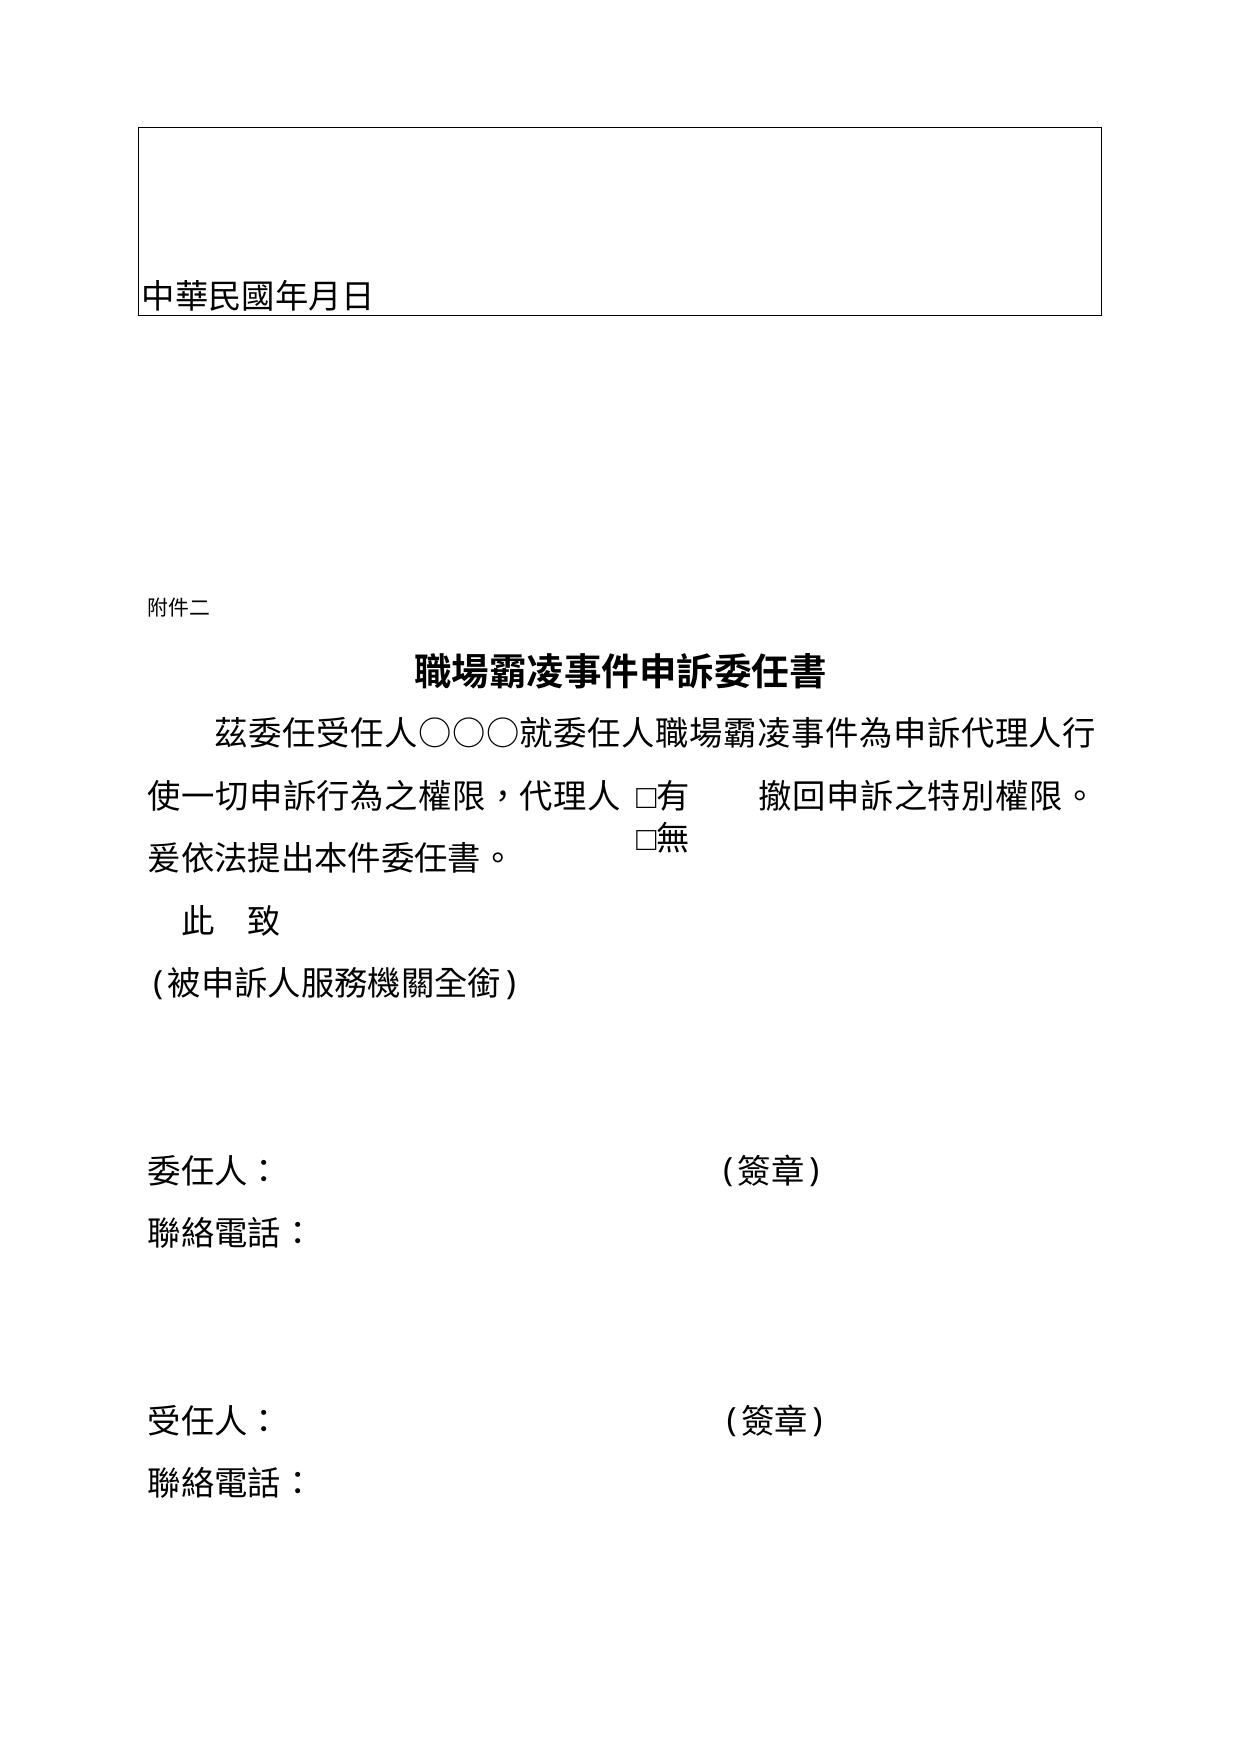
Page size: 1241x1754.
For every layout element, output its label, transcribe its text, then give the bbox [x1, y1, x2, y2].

text 受任人： (簽章) [148, 1377, 1092, 1439]
text 職場霸凌事件申訴委任書 [148, 627, 1092, 689]
text 聯絡電話： [148, 1189, 1092, 1252]
text □無 [636, 817, 718, 858]
text 委任人： (簽章) [148, 1127, 1092, 1189]
text (被申訴人服務機關全銜) [148, 939, 1092, 1002]
text 茲委任受任人○○○就委任人職場霸凌事件為申訴代理人行使一切申訴行為之權限，代理人 撤回申訴之特別權限。爰依法提出本件委任書。 [148, 689, 1098, 880]
text 此 致 [148, 877, 1092, 939]
text 聯絡電話： [148, 1439, 1092, 1502]
text 附件二 [148, 564, 1072, 627]
table_cell 中華民國年月日 [139, 128, 1101, 314]
text □有 [636, 775, 718, 817]
